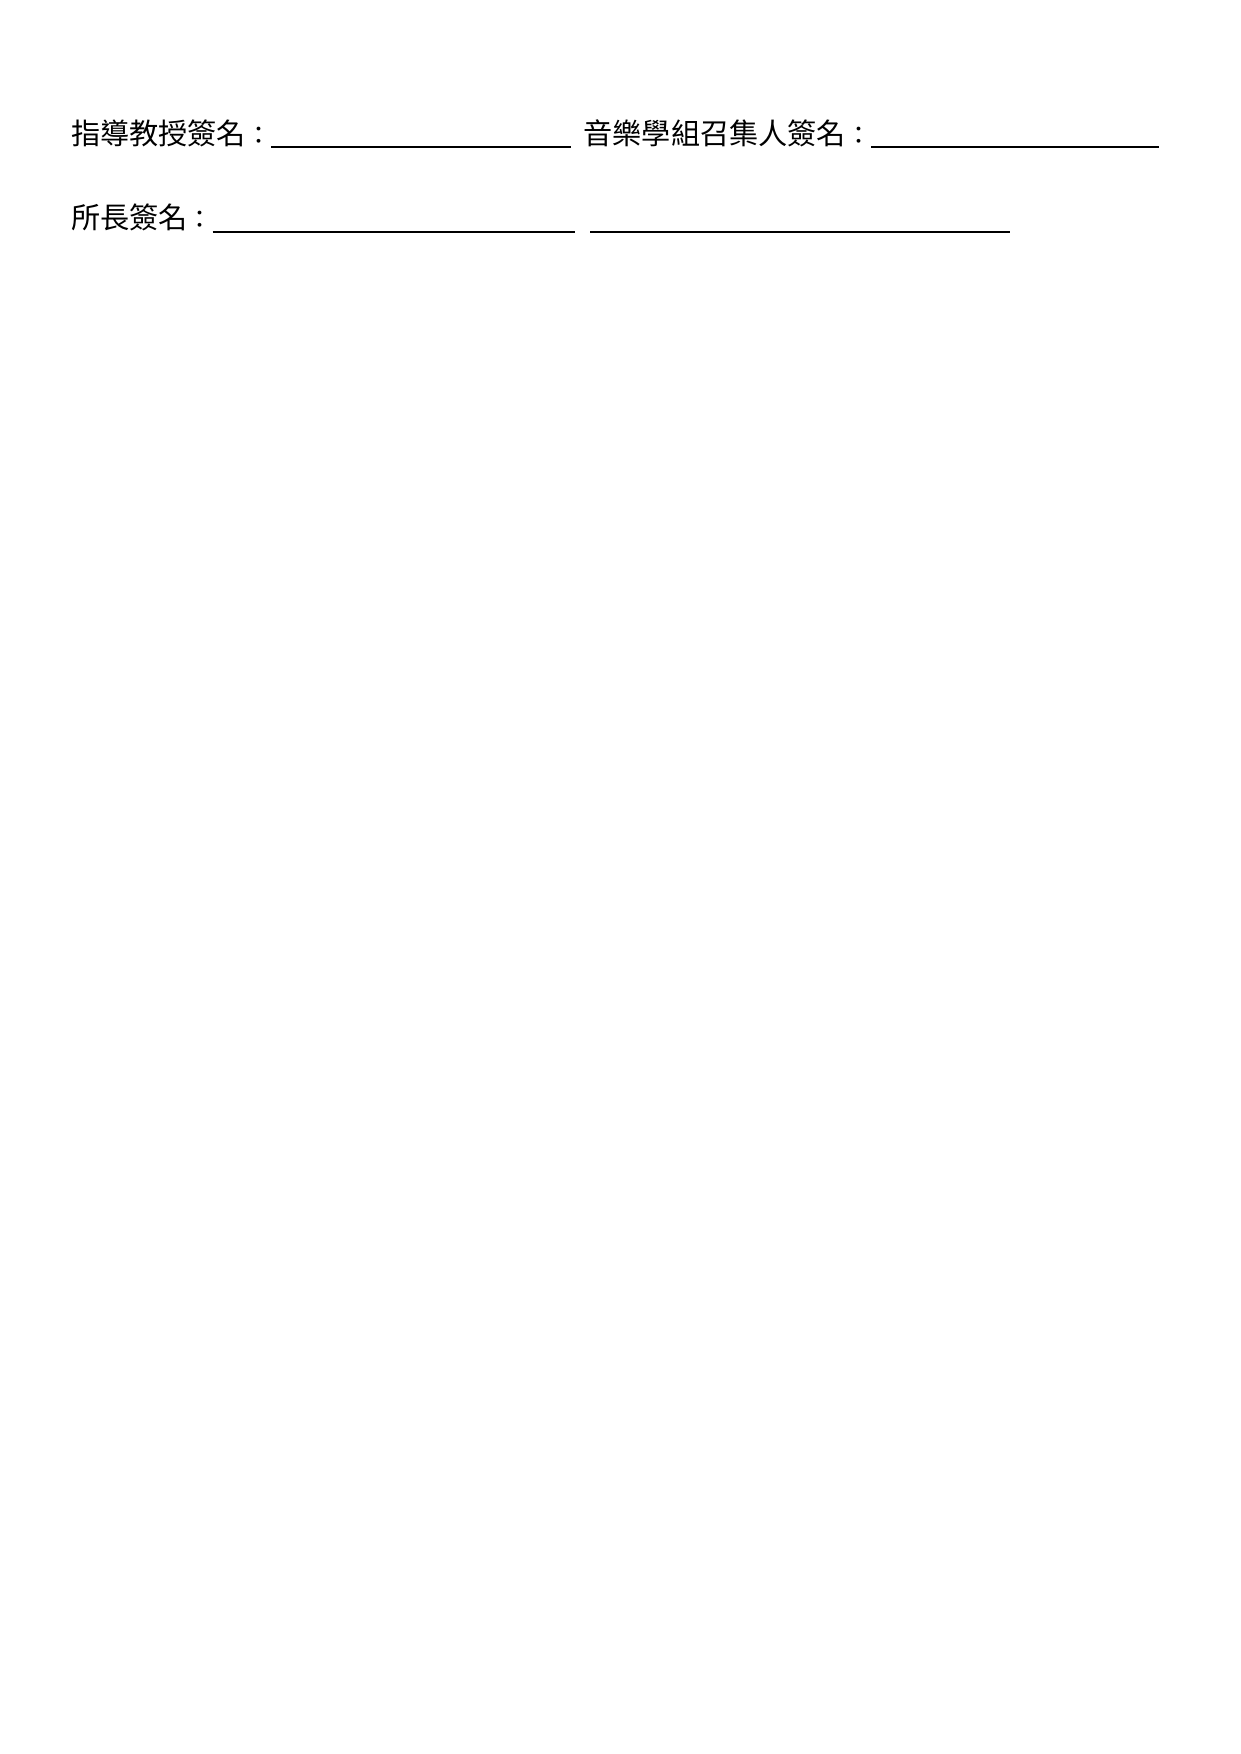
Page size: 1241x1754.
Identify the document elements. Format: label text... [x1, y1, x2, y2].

text 所長簽名： . [71, 195, 1169, 237]
text 指導教授簽名： 音樂學組召集人簽名： . [71, 111, 1169, 153]
